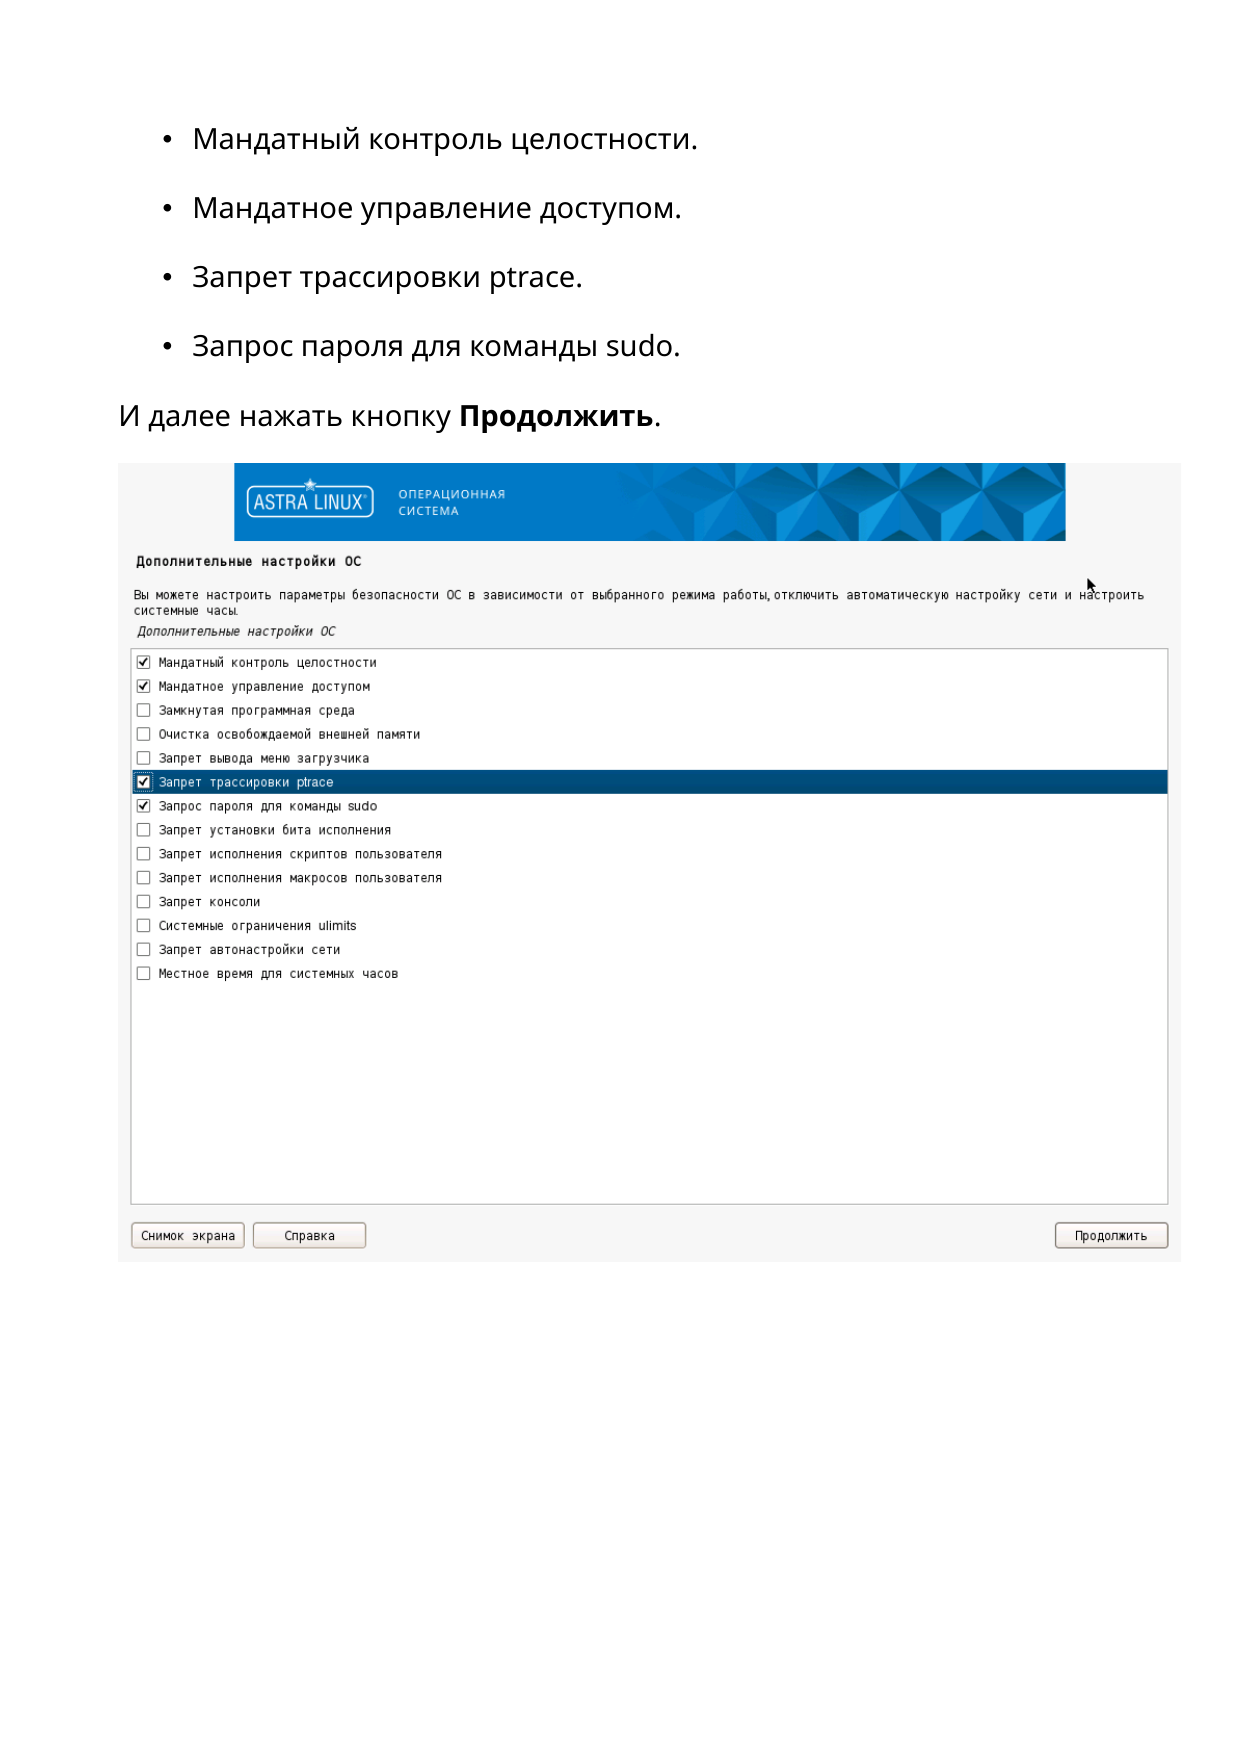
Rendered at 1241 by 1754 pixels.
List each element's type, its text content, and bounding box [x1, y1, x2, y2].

picture [118, 463, 1182, 1262]
list Запрос пароля для команды sudo. [162, 326, 1181, 365]
picture [986, 463, 1063, 488]
text И далее нажать кнопку Продолжить. [118, 395, 1181, 434]
list Мандатный контроль целостности. [162, 118, 1181, 158]
list Запрет трассировки ptrace. [162, 256, 1181, 296]
list Мандатное управление доступом. [162, 187, 1181, 227]
picture [904, 463, 981, 488]
